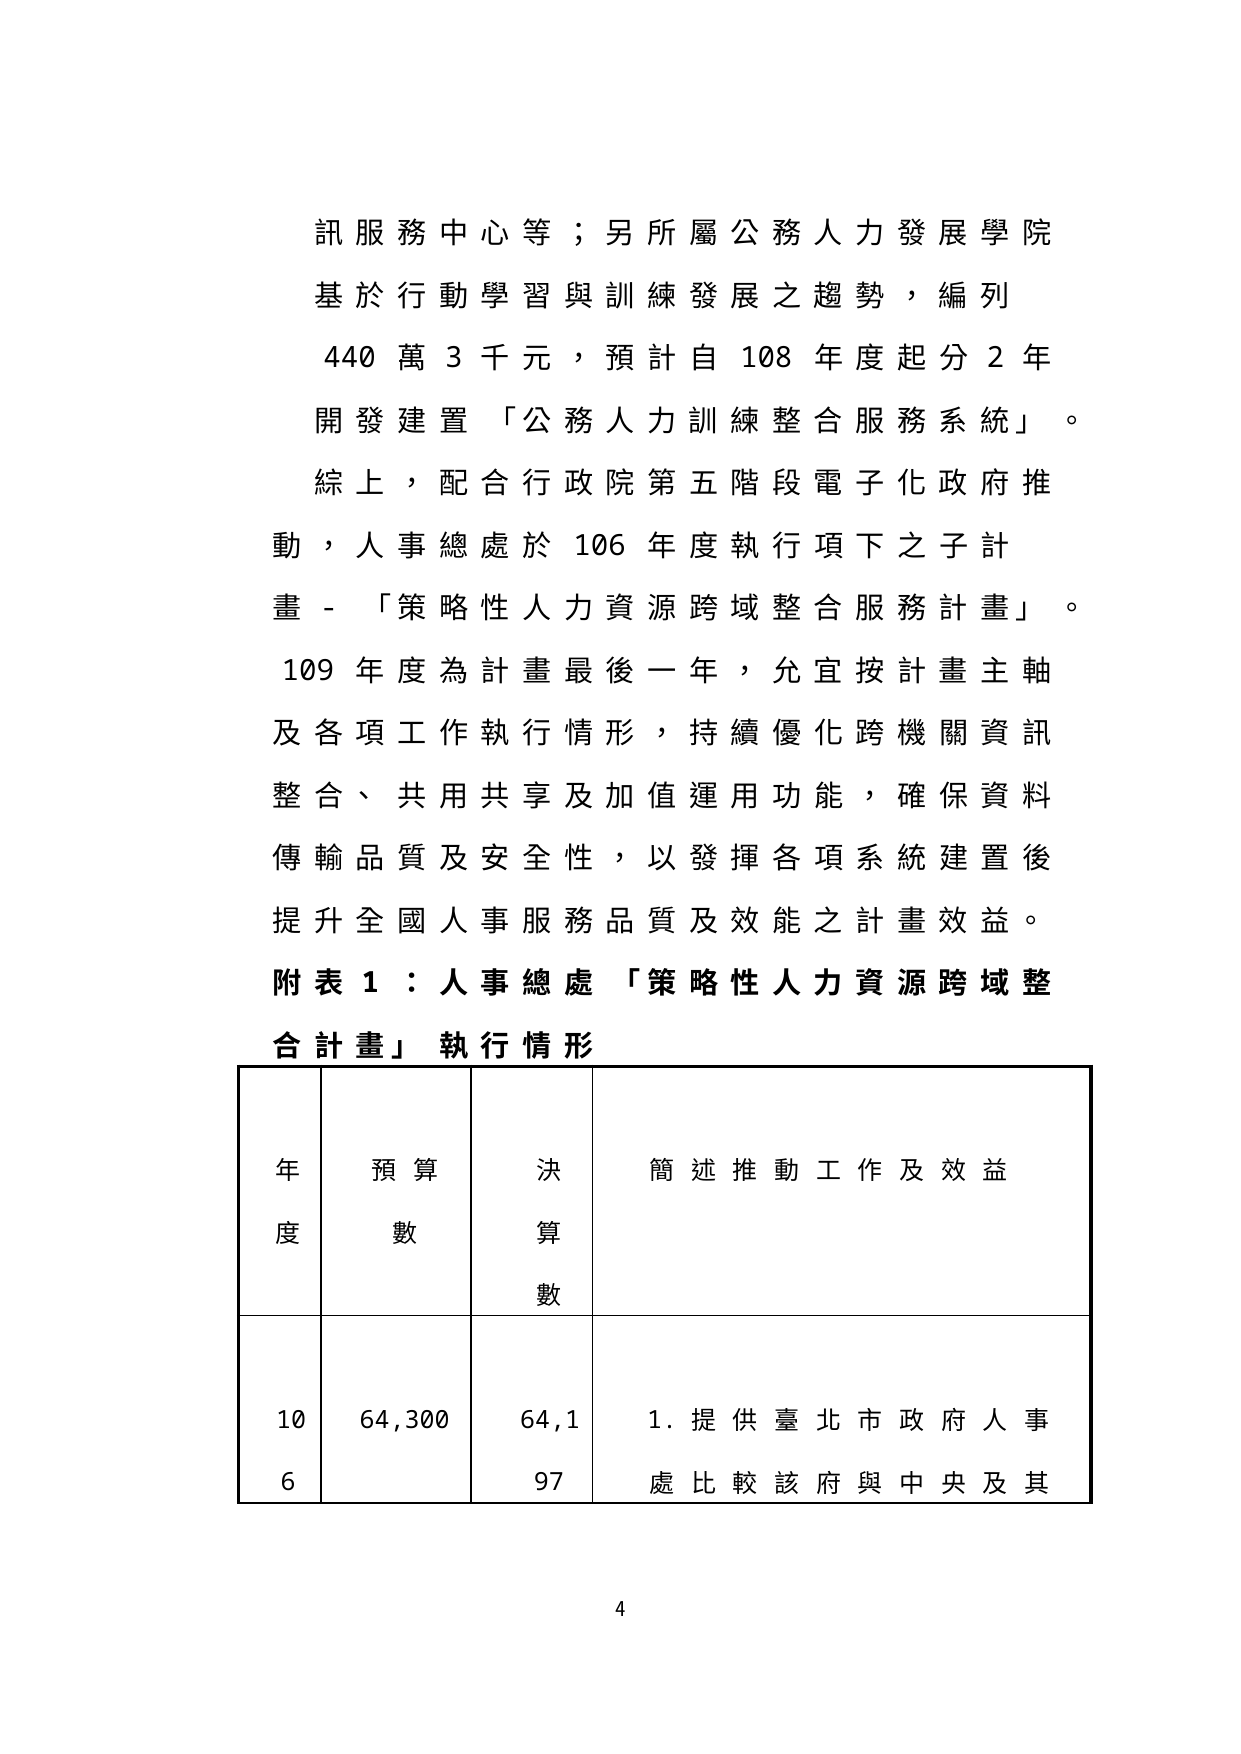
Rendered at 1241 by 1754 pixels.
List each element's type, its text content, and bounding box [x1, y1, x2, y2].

table_header 預算數 [322, 1068, 470, 1314]
text 綜上，配合行政院第五階段電子化政府推動，人事總處於106年度執行項下之子計畫-「策略性人力資源跨域整合服務計畫」。109年度為計畫最後一年，允宜按計畫主軸及各項工作執行情形，持續優化跨機關資訊整合、共用共享及加值運用功能，確保資料傳輸品質及安全性，以發揮各項系統建置後提升全國人事服務品質及效能之計畫效益。 [242, 439, 1058, 939]
text 附表1：人事總處「策略性人力資源跨域整合計畫」執行情形 [227, 939, 1058, 1064]
table_cell 1.提供臺北市政府人事處比較該府與中央及其 [593, 1316, 1089, 1502]
table_cell 64,300 [322, 1316, 470, 1502]
text 2.108年度編列預算數5,797萬元，主要工作為建置全國性人事循證化統計服務及分析平臺、整合各人事業務主管機關提供民眾及公務同仁之一站式服務、推動人事業務線上申辦及無紙化及擴增人事雲端資訊服務中心等；另所屬公務人力發展學院基於行動學習與訓練發展之趨勢，編列440萬3千元，預計自108年度起分2年開發建置「公務人力訓練整合服務系統」。 [271, 189, 1058, 439]
table_header 簡述推動工作及效益 [593, 1068, 1089, 1314]
table_cell 106 [240, 1316, 320, 1502]
table_header 年度 [240, 1068, 320, 1314]
table_cell 64,197 [472, 1316, 592, 1502]
table_header 決算數 [472, 1068, 592, 1314]
